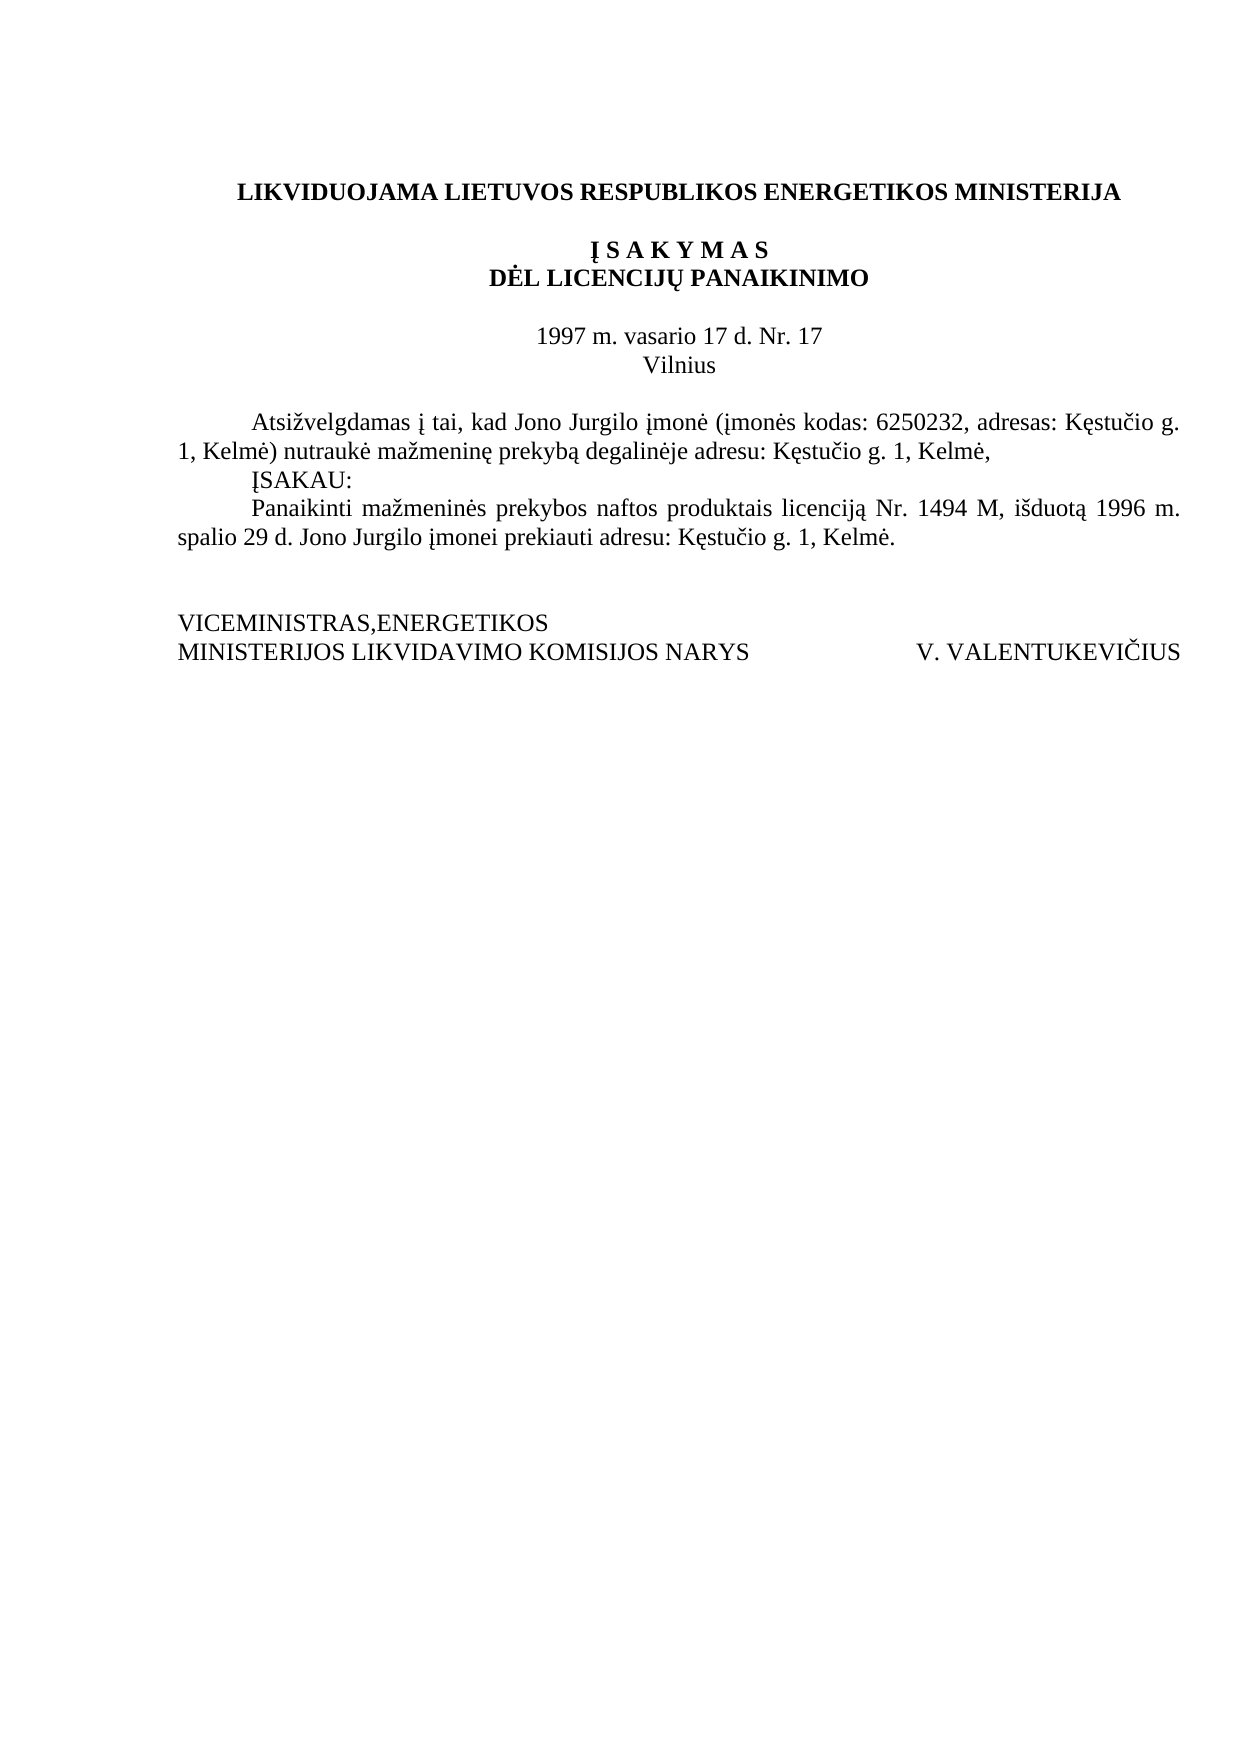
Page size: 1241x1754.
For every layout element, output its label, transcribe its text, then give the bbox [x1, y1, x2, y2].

text Atsižvelgdamas į tai, kad Jono Jurgilo įmonė (įmonės kodas: 6250232, adresas: Kęstučio g. 1, Kelmė) nutraukė mažmeninę prekybą degalinėje adresu: Kęstučio g. 1, Kelmė, [177, 407, 1181, 465]
text Panaikinti mažmeninės prekybos naftos produktais licenciją Nr. 1494 M, išduotą 1996 m. spalio 29 d. Jono Jurgilo įmonei prekiauti adresu: Kęstučio g. 1, Kelmė. [177, 493, 1181, 551]
text Vilnius [177, 350, 1181, 378]
text LIKVIDUOJAMA LIETUVOS RESPUBLIKOS ENERGETIKOS MINISTERIJA [177, 177, 1181, 206]
text Į S A K Y M A S [177, 235, 1181, 263]
text VICEMINISTRAS,ENERGETIKOS [177, 608, 1181, 637]
text ĮSAKAU: [177, 465, 1181, 493]
text MINISTERIJOS LIKVIDAVIMO KOMISIJOS NARYS V. VALENTUKEVIČIUS [177, 637, 1181, 666]
text DĖL LICENCIJŲ PANAIKINIMO [177, 263, 1181, 292]
text 1997 m. vasario 17 d. Nr. 17 [177, 321, 1181, 350]
